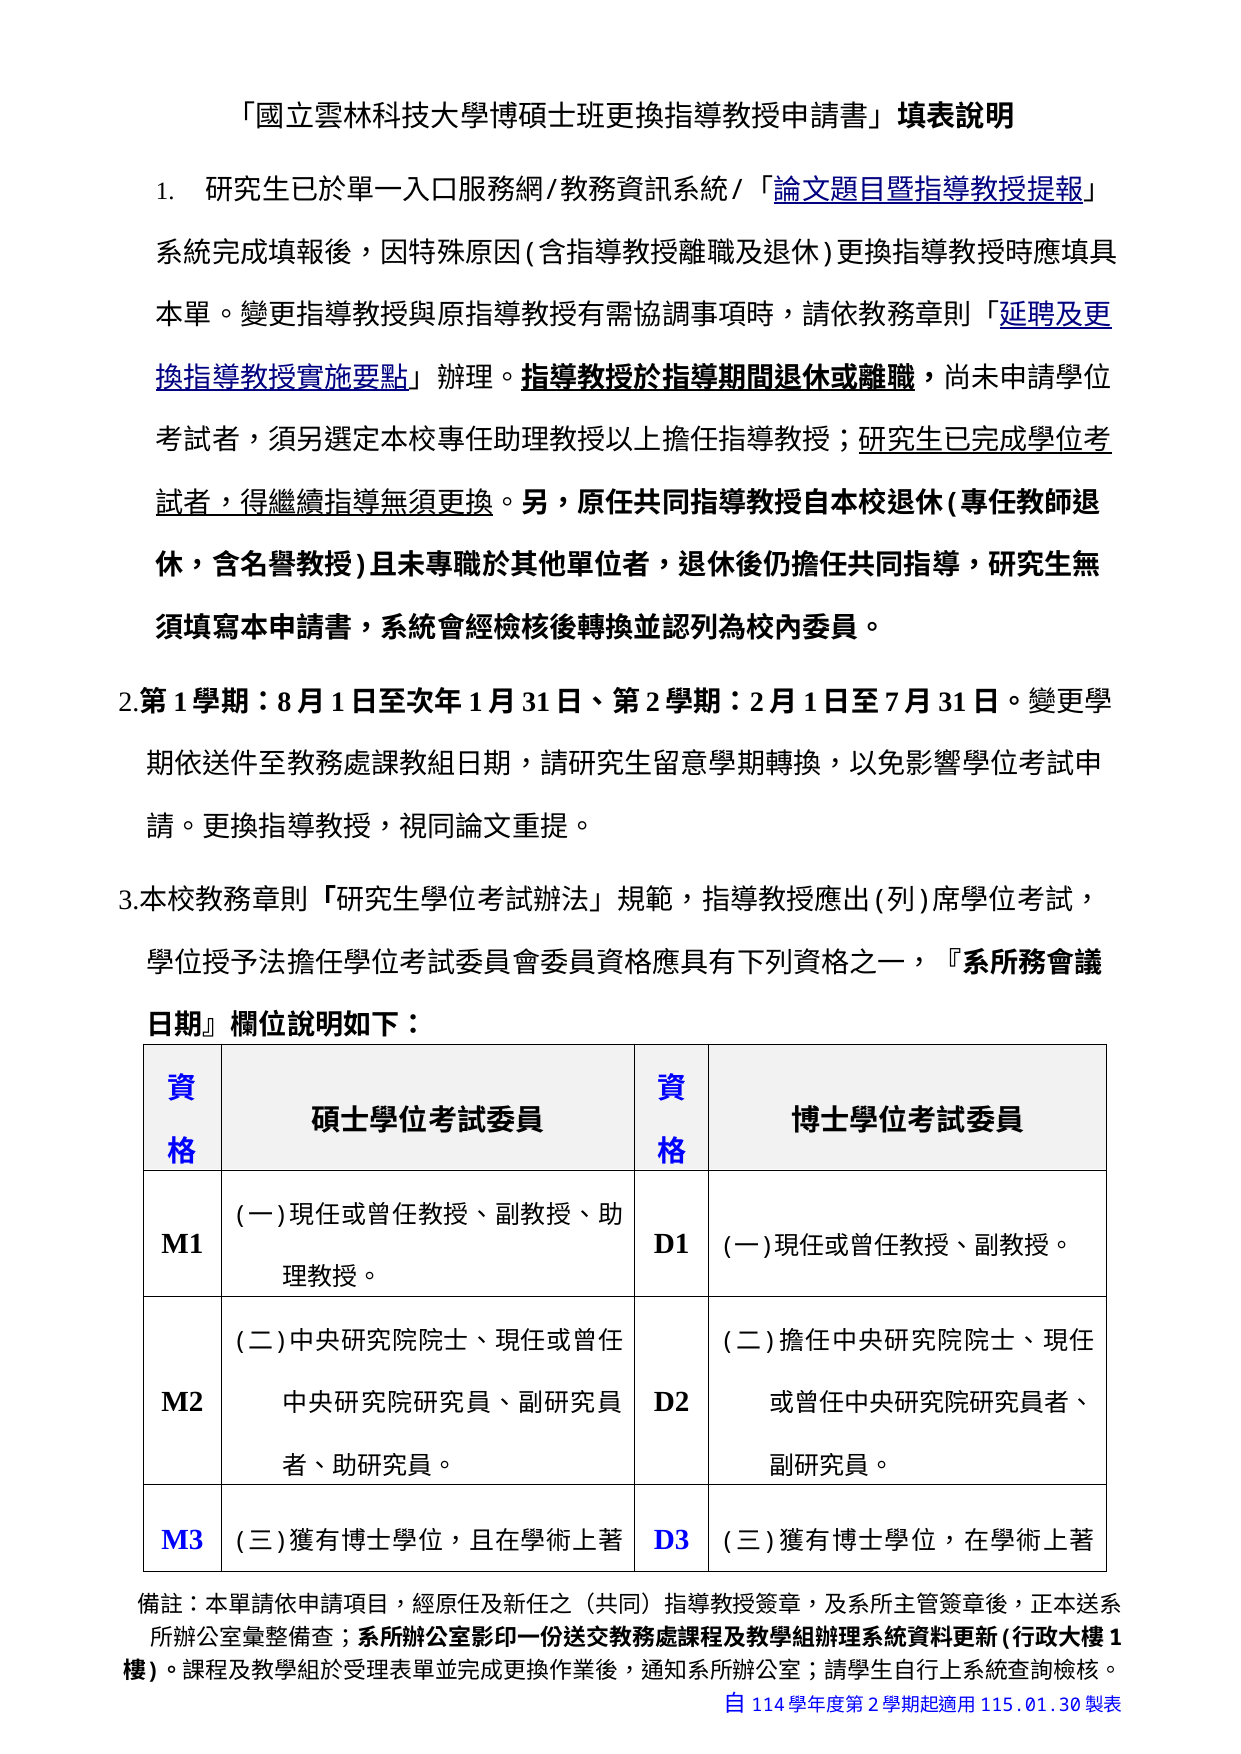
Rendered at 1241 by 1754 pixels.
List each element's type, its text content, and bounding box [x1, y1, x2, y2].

table_header 碩士學位考試委員 [222, 1045, 634, 1169]
table_cell M2 [144, 1297, 221, 1484]
table_cell (一)現任或曾任教授、副教授。 [709, 1171, 1106, 1296]
text 3.本校教務章則「研究生學位考試辦法」規範，指導教授應出(列)席學位考試， 學位授予法擔任學位考試委員會委員資格應具有下列資格之一，『系所務會議日期』欄位說明如下： [118, 856, 1122, 1043]
table_cell D1 [635, 1171, 708, 1296]
table_cell D2 [635, 1297, 708, 1484]
table_cell (二)擔任中央研究院院士、現任或曾任中央研究院研究員者、副研究員。 [709, 1297, 1106, 1484]
table_cell (一)現任或曾任教授、副教授、助理教授。 [222, 1171, 634, 1296]
list 研究生已於單一入口服務網/教務資訊系統/「論文題目暨指導教授提報」系統完成填報後，因特殊原因(含指導教授離職及退休)更換指導教授時應填具本單。變更指導教授與原指導教授有需協調事項時，請依教務章則「延聘及更換指導教授實施要點」辦理。指導教授於指導期間退休或離職，尚未申請學位考試者，須另選定本校專任助理教授以上擔任指導教授；研究生已完成學位考試者，得繼續指導無須更換。另，原任共同指導教授自本校退休(專任教師退休，含名譽教授)且未專職於其他單位者，退休後仍擔任共同指導，研究生無須填寫本申請書，系統會經檢核後轉換並認列為校內委員。 [156, 146, 1122, 646]
table_cell (二)中央研究院院士、現任或曾任中央研究院研究員、副研究員者、助研究員。 [222, 1297, 634, 1484]
table_header 資格 [635, 1045, 708, 1169]
table_header 資格 [144, 1045, 221, 1169]
text 「國立雲林科技大學博碩士班更換指導教授申請書」填表說明 [118, 72, 1122, 135]
table_cell M3 [144, 1485, 221, 1571]
table_header 博士學位考試委員 [709, 1045, 1106, 1169]
table_cell D3 [635, 1485, 708, 1571]
text 2.第1學期：8月1日至次年1月31日、第2學期：2月1日至7月31日。變更學期依送件至教務處課教組日期，請研究生留意學期轉換，以免影響學位考試申請。更換指導教授，視同論文重提。 [118, 657, 1122, 845]
table_cell (三)獲有博士學位，且在學術上著 [222, 1485, 634, 1571]
table_cell M1 [144, 1171, 221, 1296]
table_cell (三)獲有博士學位，在學術上著 [709, 1485, 1106, 1571]
